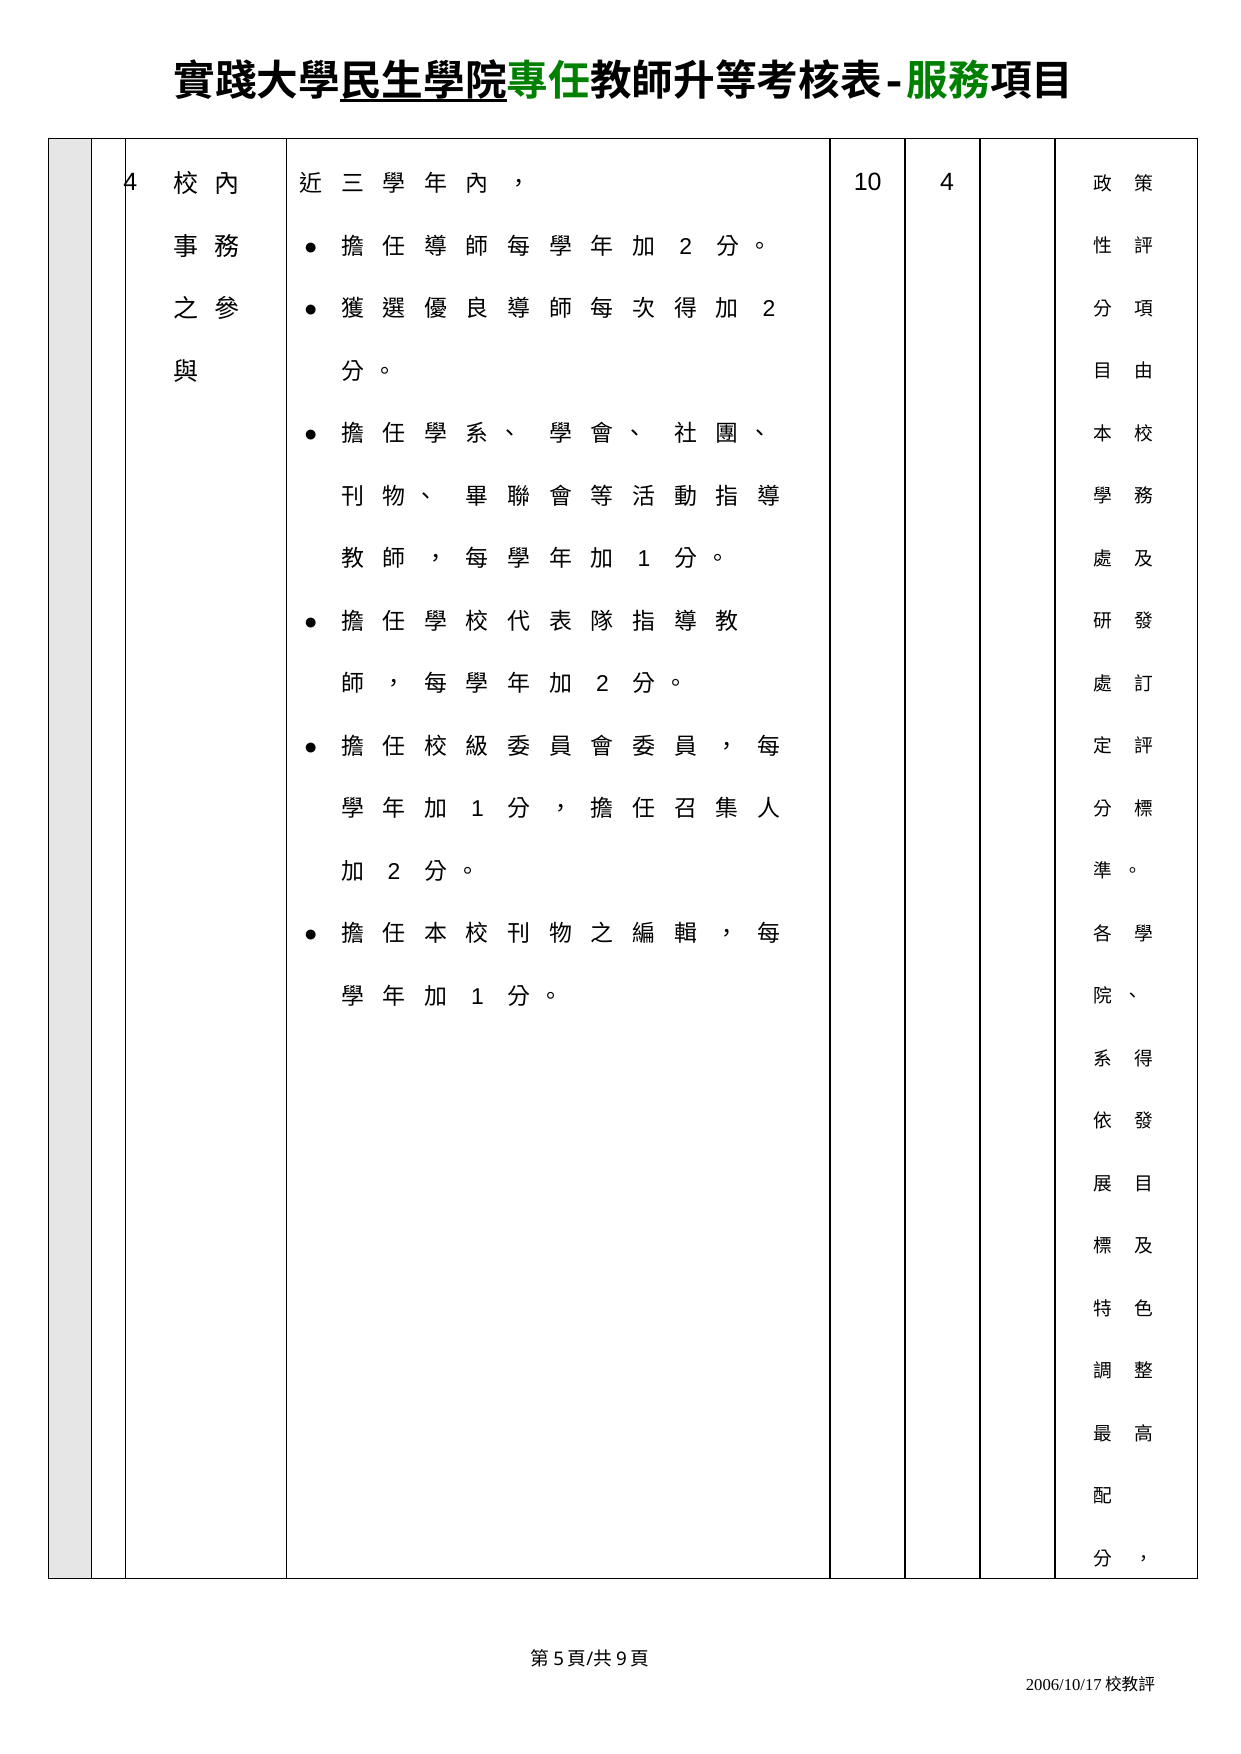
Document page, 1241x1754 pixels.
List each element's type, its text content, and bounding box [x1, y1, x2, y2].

table_cell 服 務 [49, 139, 91, 1578]
table_cell 4 [906, 139, 979, 1578]
table_cell 政策性評分項目由本校學務處及研發處訂定評分標準。 各學院、系得依發展目標及特色調整最高配分， [1056, 139, 1197, 1578]
table_cell 近三學年內， ●擔任導師每學年加2分。 ●獲選優良導師每次得加2分。 ●擔任學系、學會、社團、刊物、畢聯會等活動指導教師，每學年加1分。 ●擔任學校代表隊指導教師，每學年加2分。 ●擔任校級委員會委員，每學年加1分，擔任召集人加2分。 ●擔任本校刊物之編輯，每學年加1分。 [287, 139, 829, 1578]
table_cell [981, 139, 1054, 1578]
table_cell 4 [92, 139, 125, 1578]
table_cell 10 [831, 139, 904, 1578]
table_cell 校內事務之參與 [126, 139, 286, 1578]
